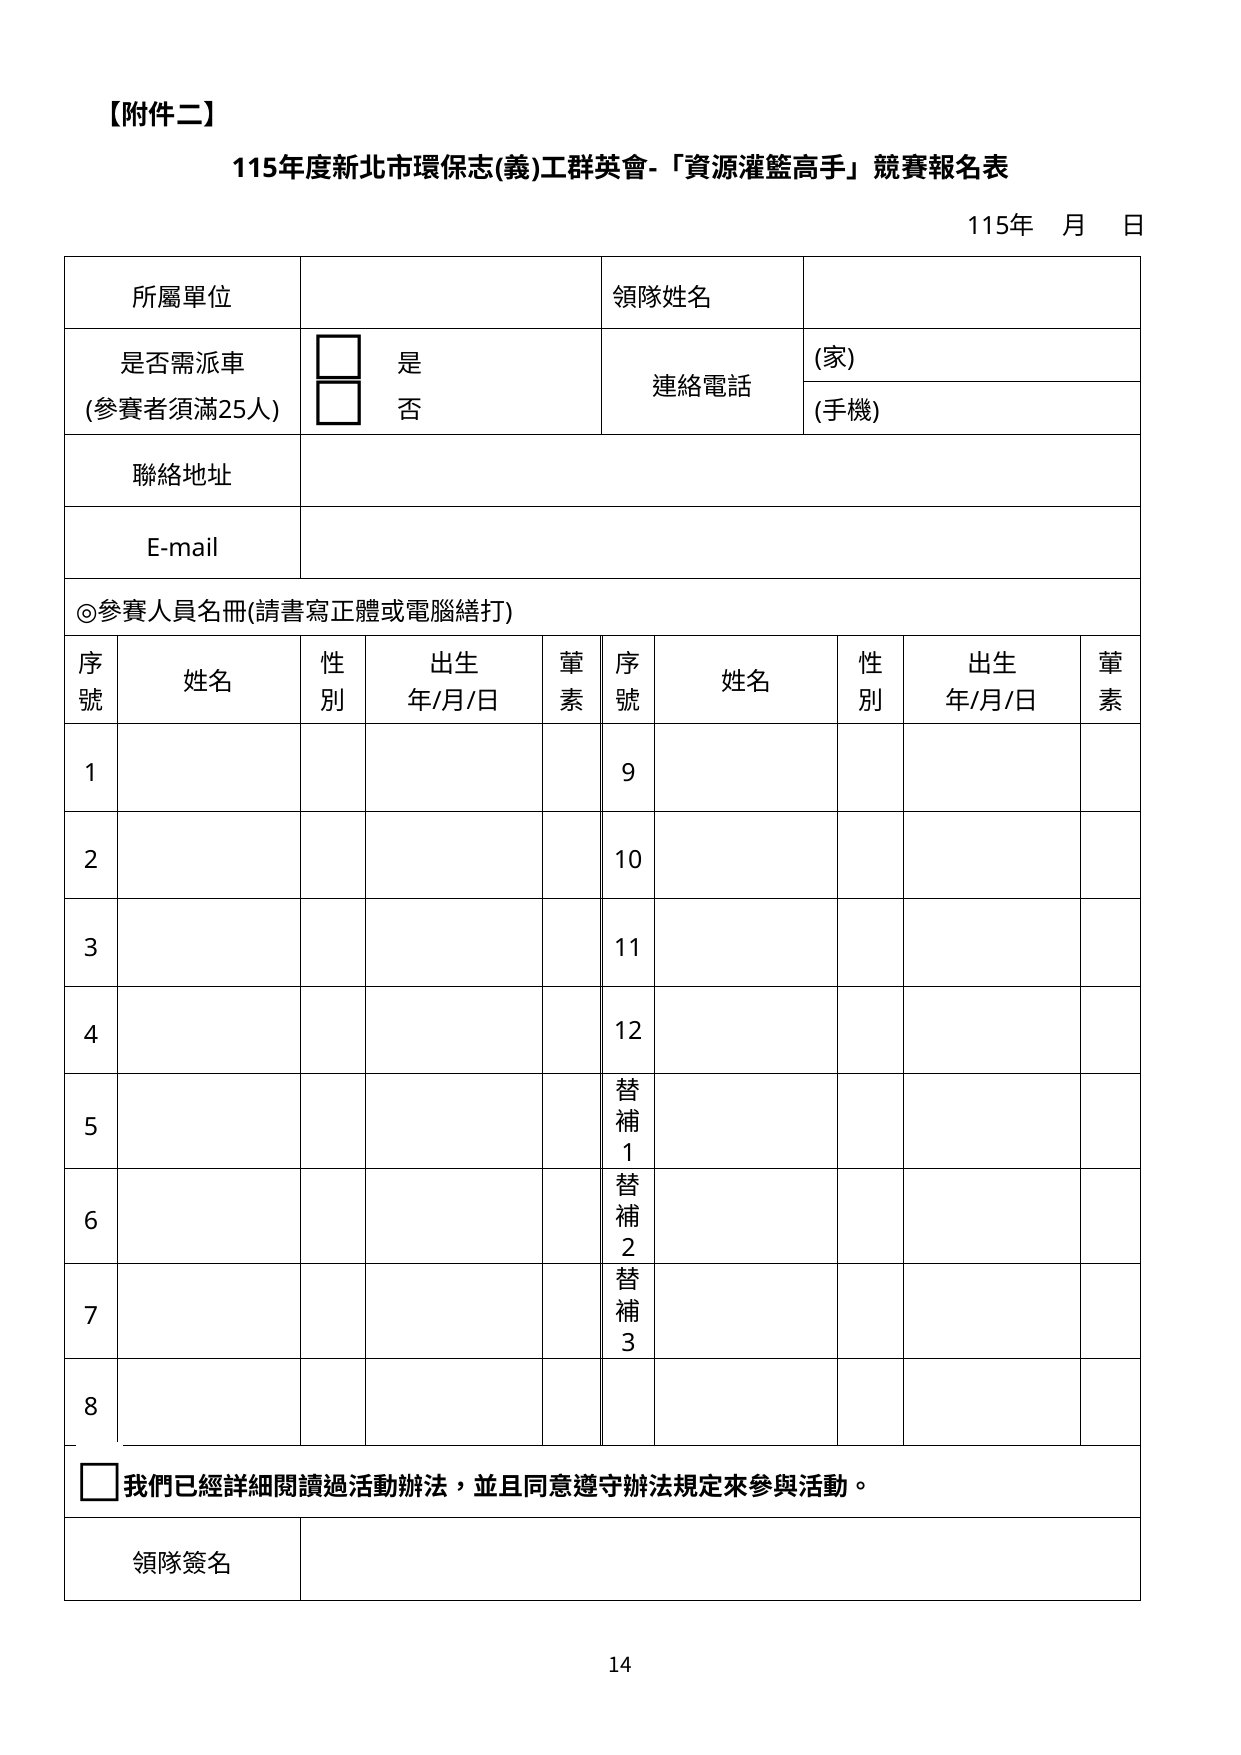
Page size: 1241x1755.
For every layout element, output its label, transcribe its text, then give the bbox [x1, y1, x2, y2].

table_cell [838, 724, 903, 811]
table_cell 替補 3 [603, 1264, 654, 1358]
table_cell [366, 899, 542, 986]
table_cell [904, 987, 1080, 1073]
table_cell 序號 [65, 636, 117, 723]
table_cell [543, 899, 600, 986]
table_cell 性別 [838, 636, 903, 723]
table_cell 11 [603, 899, 654, 986]
table_cell [1081, 1264, 1140, 1358]
table_cell [543, 812, 600, 898]
table_cell [118, 812, 300, 898]
table_cell [301, 435, 1140, 506]
table_cell [301, 724, 365, 811]
table_cell [838, 1169, 903, 1263]
table_cell [301, 1169, 365, 1263]
table_cell 5 [65, 1074, 117, 1168]
table_header [301, 257, 601, 328]
table_cell (家) [804, 329, 1140, 381]
table_cell 姓名 [655, 636, 837, 723]
table_cell 替補1 [603, 1074, 654, 1168]
table_cell 聯絡地址 [65, 435, 300, 506]
table_header [804, 257, 1140, 328]
table_cell [301, 507, 1140, 578]
table_cell E-mail [65, 507, 300, 578]
table_cell 姓名 [118, 636, 300, 723]
table_cell 序號 [603, 636, 654, 723]
table_cell [655, 1359, 837, 1445]
table_cell [543, 1169, 600, 1263]
table_cell [838, 812, 903, 898]
table_cell [1081, 987, 1140, 1073]
table_cell [366, 1169, 542, 1263]
table_cell 出生 年/月/日 [904, 636, 1080, 723]
table_cell [301, 899, 365, 986]
table_cell [543, 1264, 600, 1358]
table_cell 6 [65, 1169, 117, 1263]
table_cell [366, 987, 542, 1073]
table_cell [543, 724, 600, 811]
table_cell [118, 899, 300, 986]
table_cell [838, 1359, 903, 1445]
table_cell [655, 987, 837, 1073]
table_cell [904, 724, 1080, 811]
table_cell 8 [65, 1359, 117, 1445]
table_cell □我們已經詳細閱讀過活動辦法，並且同意遵守辦法規定來參與活動。 [65, 1446, 1140, 1517]
table_header 領隊姓名 [602, 257, 803, 328]
table_cell [366, 1359, 542, 1445]
table_cell 7 [65, 1264, 117, 1358]
table_cell [543, 1359, 600, 1445]
text 115年 月 日 [94, 198, 1146, 243]
table_cell [655, 812, 837, 898]
table_header 所屬單位 [65, 257, 300, 328]
table_cell [838, 987, 903, 1073]
table_cell [838, 1264, 903, 1358]
table_cell [1081, 1074, 1140, 1168]
table_cell [301, 1264, 365, 1358]
table_cell 領隊簽名 [65, 1518, 300, 1600]
table_cell [904, 1264, 1080, 1358]
table_cell [603, 1359, 654, 1445]
table_cell [366, 1074, 542, 1168]
table_cell 12 [603, 987, 654, 1073]
table_cell [366, 1264, 542, 1358]
table_cell [118, 724, 300, 811]
table_cell 葷素 [543, 636, 600, 723]
table_cell [838, 1074, 903, 1168]
table_cell 葷素 [1081, 636, 1140, 723]
table_cell [301, 1074, 365, 1168]
table_cell [904, 1074, 1080, 1168]
table_cell 性別 [301, 636, 365, 723]
table_cell [118, 1074, 300, 1168]
table_cell [1081, 1169, 1140, 1263]
table_cell [655, 899, 837, 986]
table_cell [655, 1169, 837, 1263]
table_cell [838, 899, 903, 986]
table_cell [543, 1074, 600, 1168]
table_cell [1081, 724, 1140, 811]
table_cell 連絡電話 [602, 329, 803, 434]
text 【附件二】 [94, 87, 1146, 133]
table_cell [543, 987, 600, 1073]
table_cell [301, 1518, 1140, 1600]
table_cell [301, 812, 365, 898]
table_cell 9 [603, 724, 654, 811]
table_cell [1081, 1359, 1140, 1445]
table_cell [904, 812, 1080, 898]
table_cell [366, 724, 542, 811]
table_cell 出生 年/月/日 [366, 636, 542, 723]
table_cell 替補 2 [603, 1169, 654, 1263]
table_cell [1081, 812, 1140, 898]
table_cell 是否需派車 (參賽者須滿25人) [65, 329, 300, 434]
table_cell [904, 1359, 1080, 1445]
table_cell [655, 1074, 837, 1168]
table_cell ◎參賽人員名冊(請書寫正體或電腦繕打) [65, 579, 1140, 635]
table_cell 3 [65, 899, 117, 986]
table_cell [366, 812, 542, 898]
table_cell [118, 1264, 300, 1358]
table_cell □ 是 □ 否 [301, 329, 601, 434]
table_cell [301, 1359, 365, 1445]
text 115年度新北市環保志(義)工群英會-「資源灌籃高手」競賽報名表 [94, 146, 1146, 185]
table_cell [1081, 899, 1140, 986]
table_cell [118, 1359, 300, 1445]
table_cell [118, 1169, 300, 1263]
table_cell 4 [65, 987, 117, 1073]
table_cell [655, 1264, 837, 1358]
table_cell [904, 1169, 1080, 1263]
table_cell 10 [603, 812, 654, 898]
table_cell [118, 987, 300, 1073]
table_cell 2 [65, 812, 117, 898]
table_cell [904, 899, 1080, 986]
table_cell [655, 724, 837, 811]
table_cell 1 [65, 724, 117, 811]
table_cell (手機) [804, 382, 1140, 434]
table_cell [301, 987, 365, 1073]
